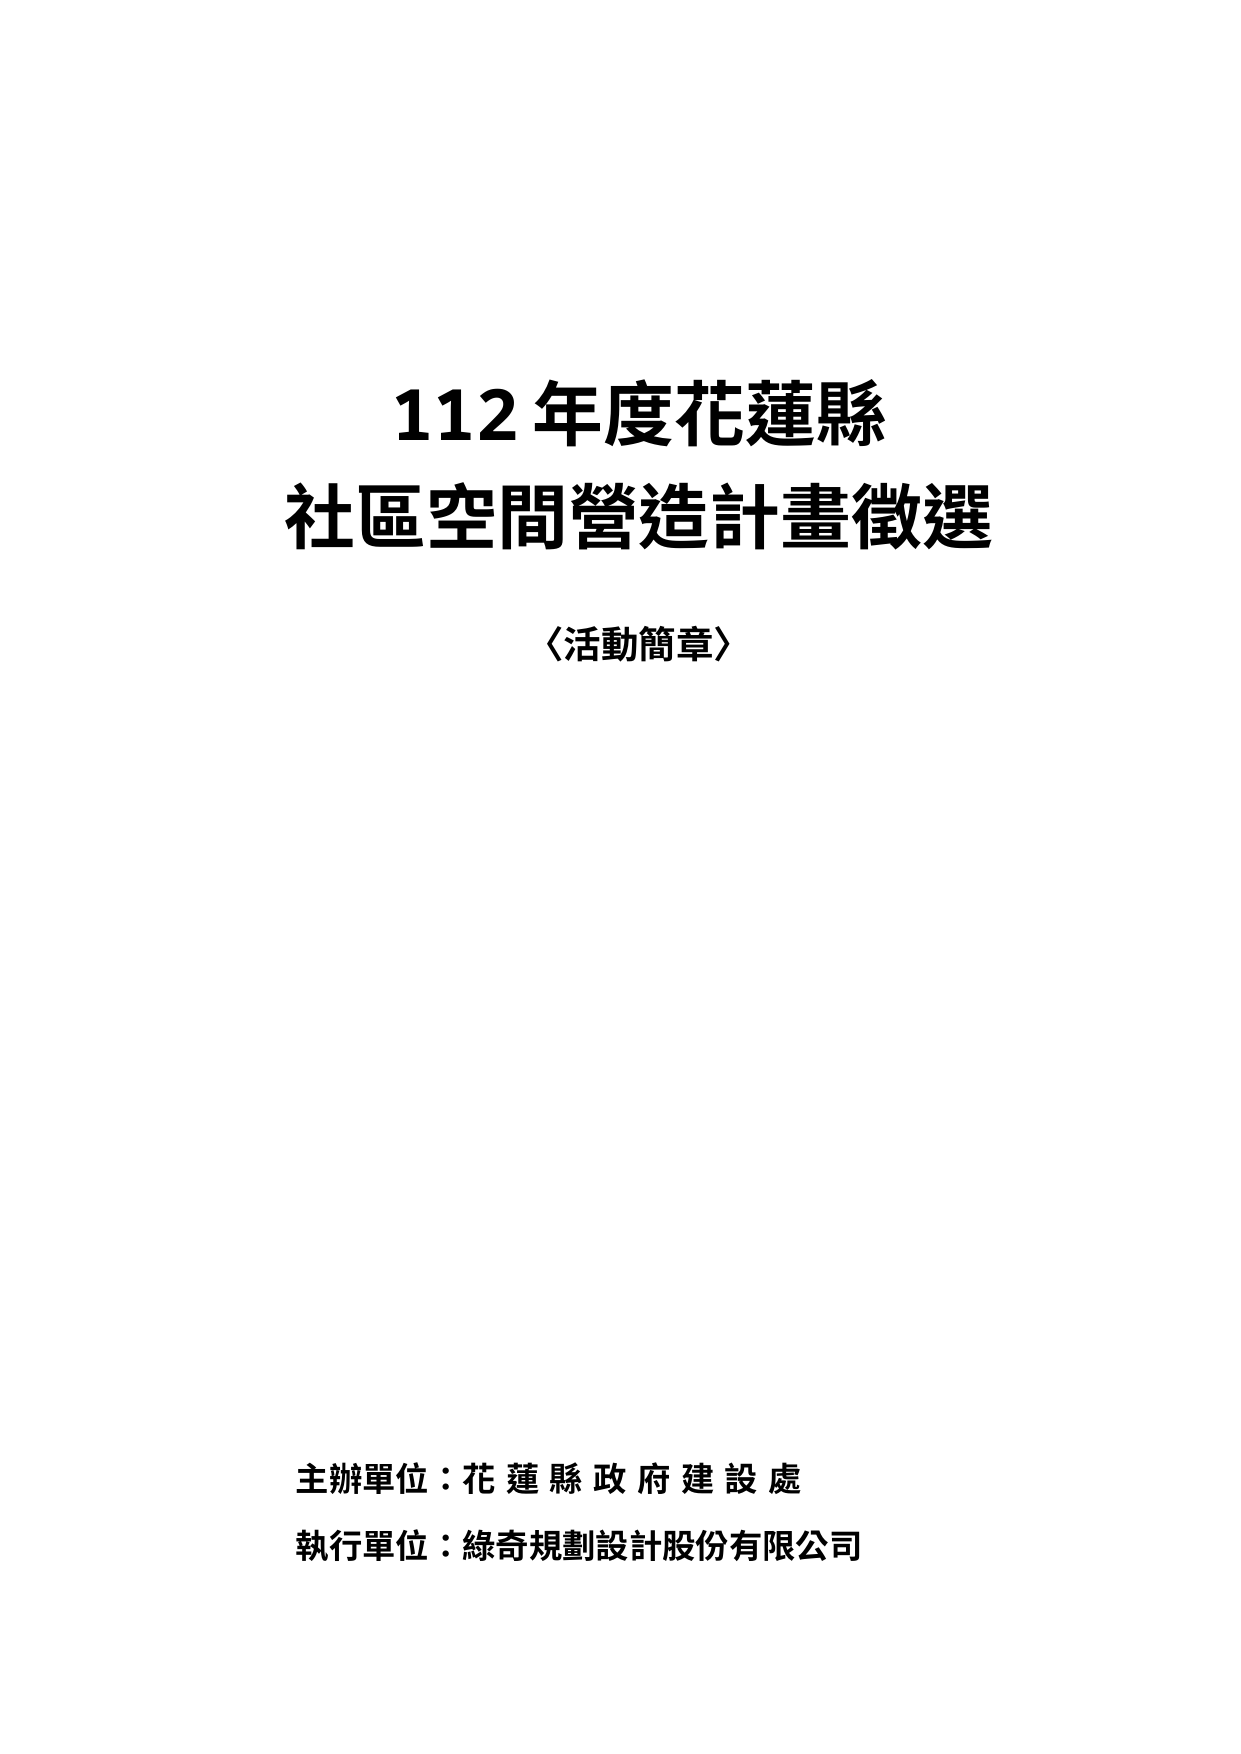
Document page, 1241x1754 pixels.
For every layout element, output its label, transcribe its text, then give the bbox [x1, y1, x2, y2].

text 社區空間營造計畫徵選 [149, 461, 1128, 563]
text 執行單位：綠奇規劃設計股份有限公司 [296, 1520, 945, 1568]
text 112年度花蓮縣 [149, 358, 1128, 461]
text 主辦單位：花蓮縣政府建設處 [296, 1453, 945, 1501]
text 〈活動簡章〉 [149, 614, 1128, 669]
